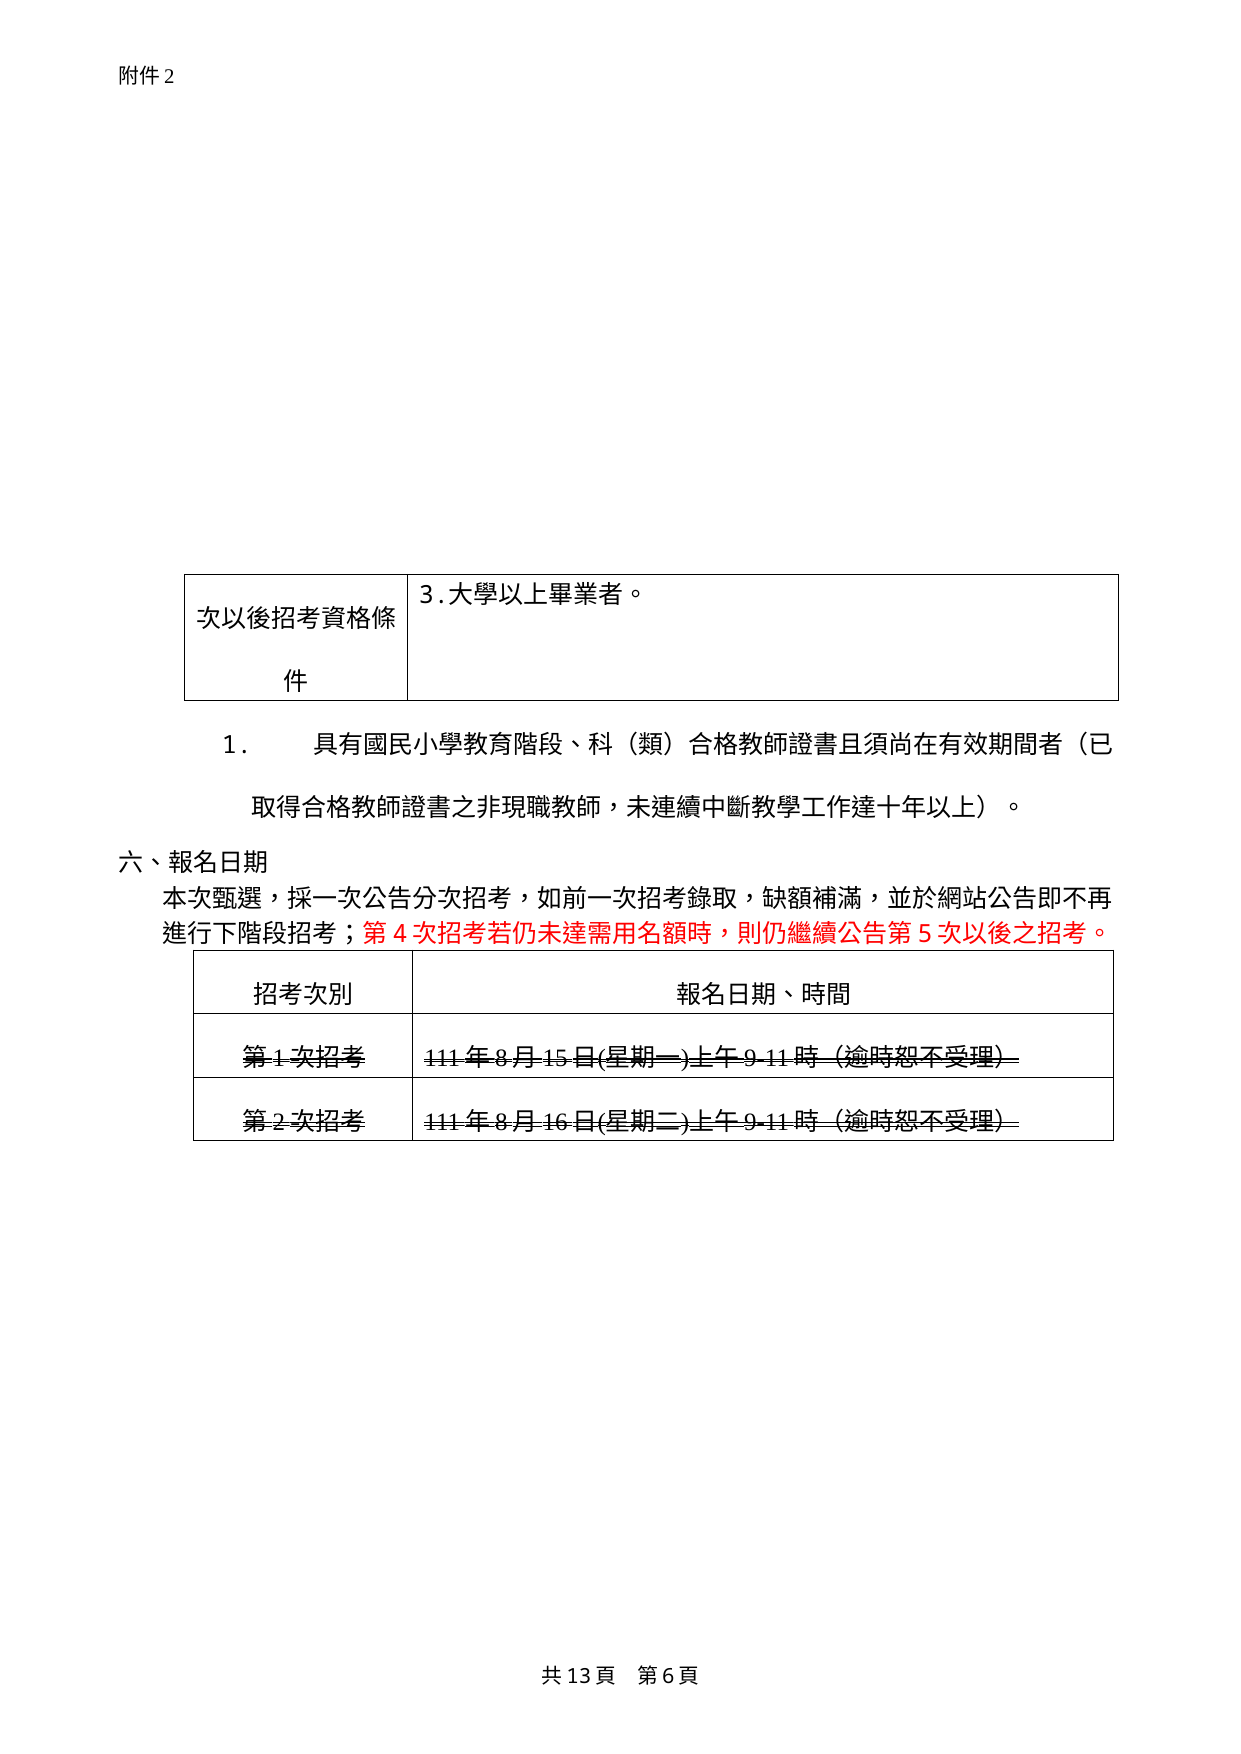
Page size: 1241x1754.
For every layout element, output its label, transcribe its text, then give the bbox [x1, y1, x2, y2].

table_cell 第2次招考 [194, 1078, 412, 1140]
table_header 報名日期、時間 [413, 951, 1113, 1013]
table_cell 3.大學以上畢業者。 [408, 575, 1118, 700]
table_cell 111年8月16日(星期二)上午9-11時（逾時恕不受理） [413, 1078, 1113, 1140]
table_cell 111年8月15日(星期一)上午9-11時（逾時恕不受理） [413, 1014, 1113, 1077]
table_header 招考次別 [194, 951, 412, 1013]
text 六、報名日期 本次甄選，採一次公告分次招考，如前一次招考錄取，缺額補滿，並於網站公告即不再進行下階段招考；第4次招考若仍未達需用名額時，則仍繼續公告第5次以後之招考。 [118, 843, 1122, 949]
list 具有國民小學教育階段、科（類）合格教師證書且須尚在有效期間者（已取得合格教師證書之非現職教師，未連續中斷教學工作達十年以上）。 [222, 701, 1122, 826]
table_cell 第1次招考 [194, 1014, 412, 1077]
table_cell 次以後招考資格條件 [185, 575, 407, 700]
